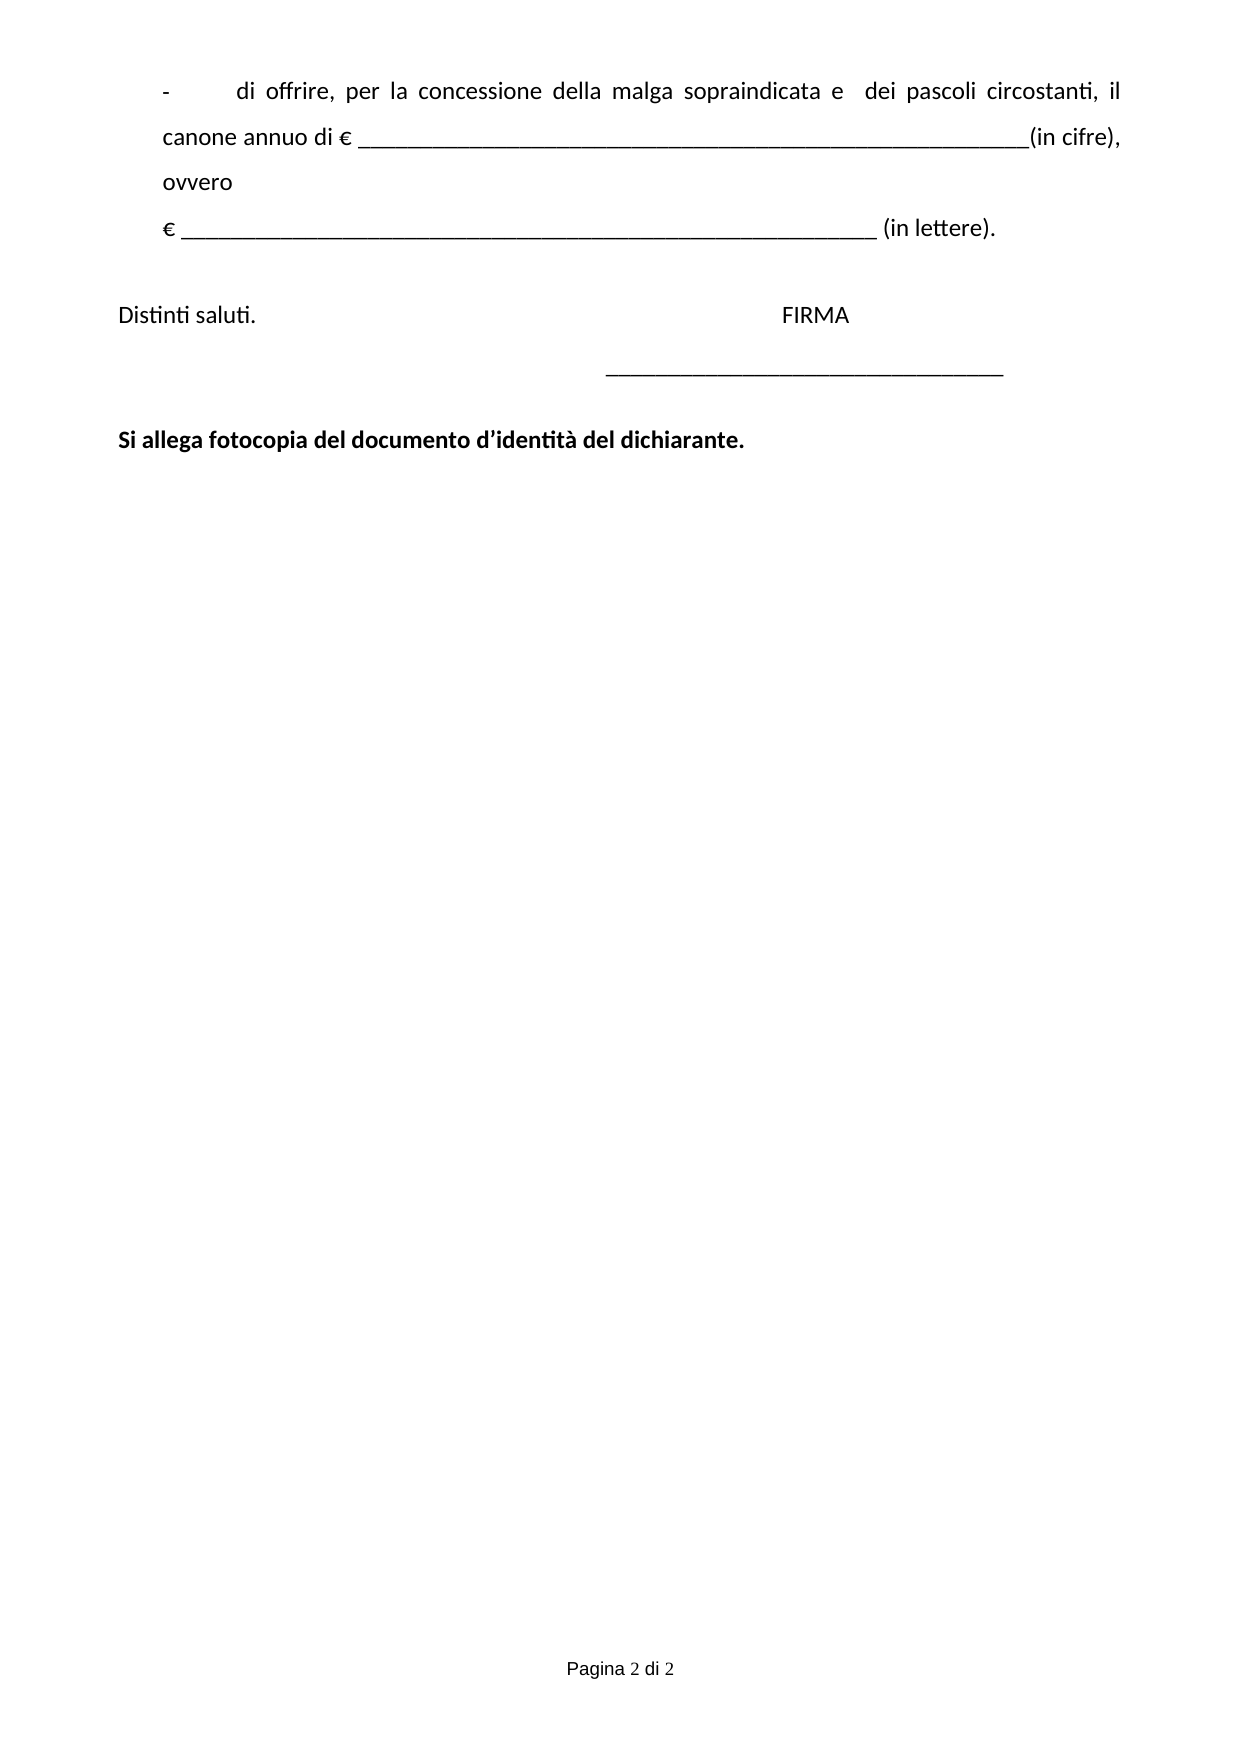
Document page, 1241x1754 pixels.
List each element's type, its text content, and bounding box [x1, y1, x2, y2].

text € ________________________________________________________ (in lettere). [162, 212, 1122, 243]
text ________________________________ [118, 354, 1122, 379]
text Si allega fotocopia del documento d’identità del dichiarante. [118, 429, 1122, 454]
text Distinti saluti. FIRMA [118, 304, 1122, 329]
list di offrire, per la concessione della malga sopraindicata e dei pascoli circostanti, il canone annuo di € ______________________________________________________(in cifre), ovvero [162, 75, 1122, 197]
